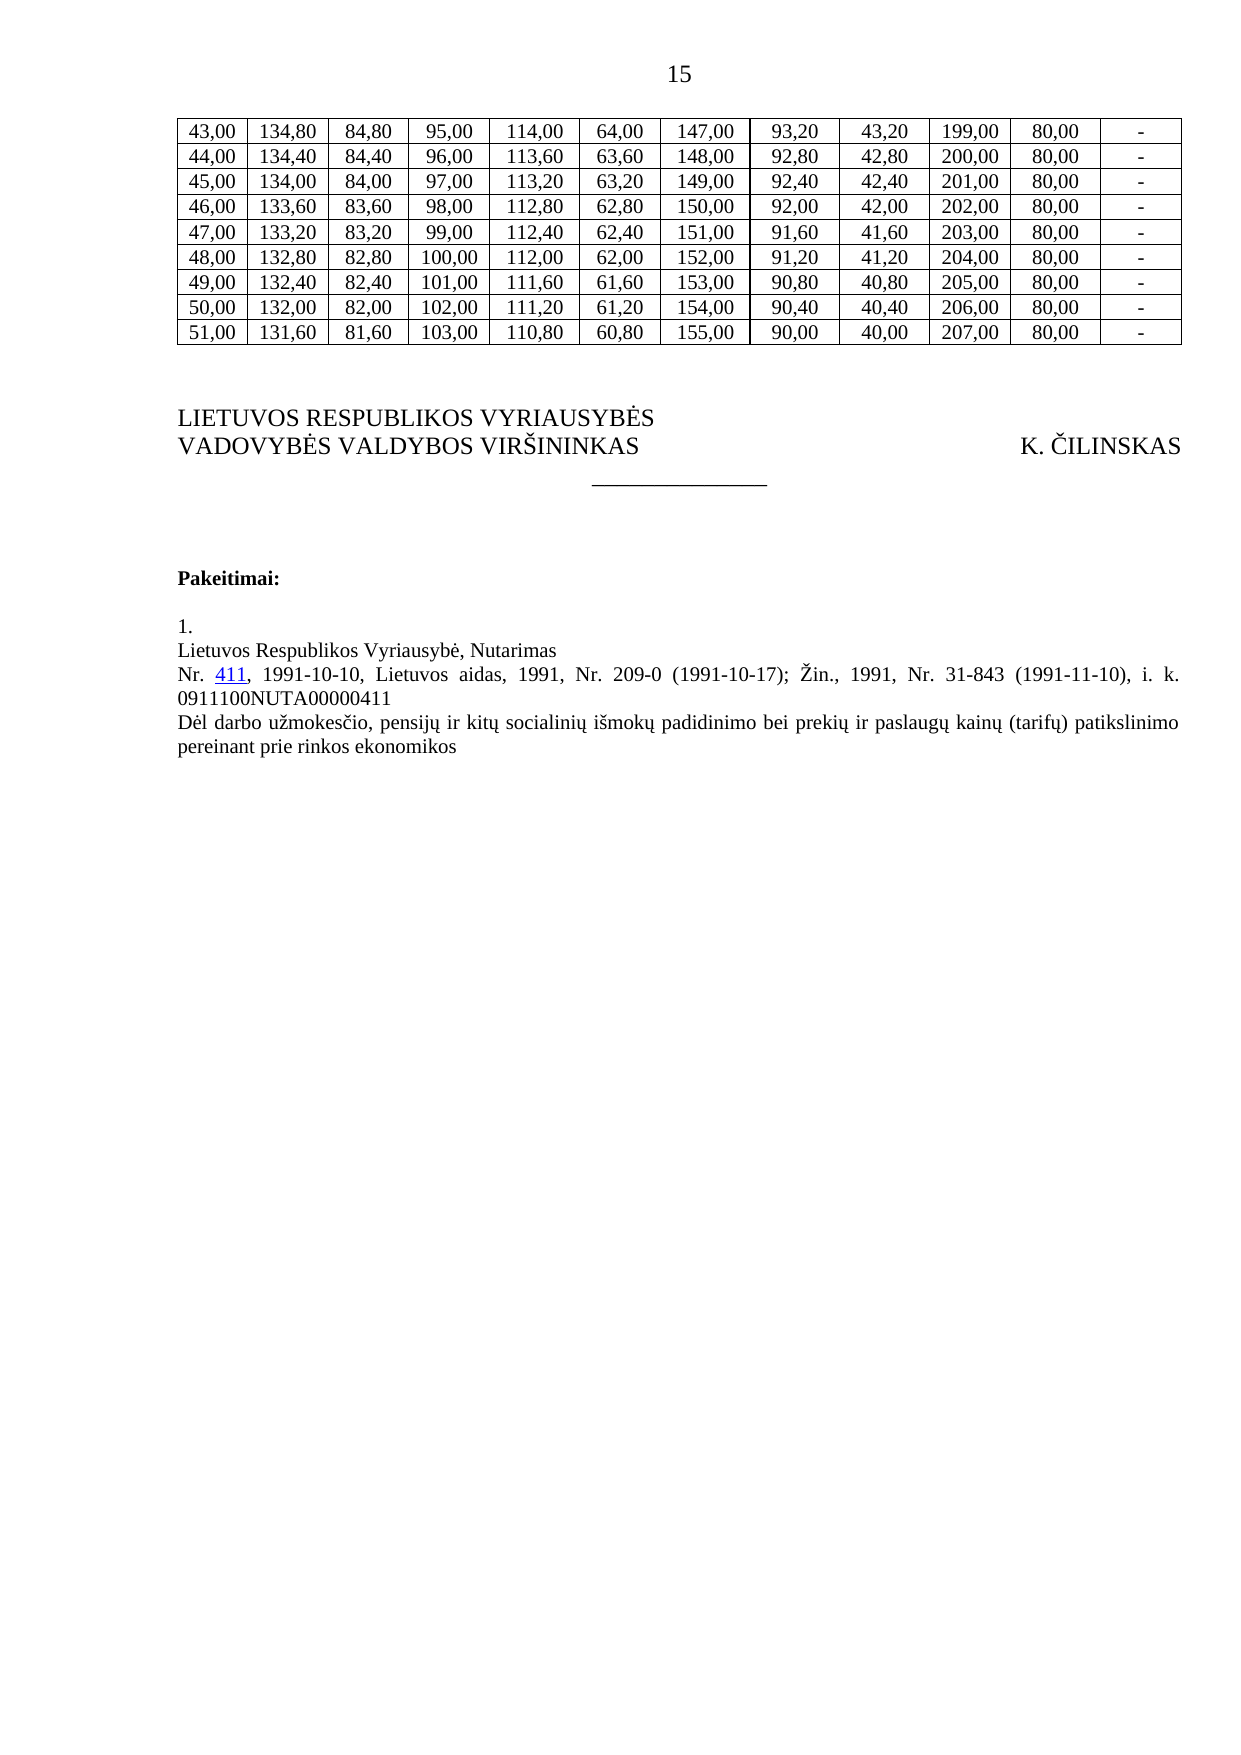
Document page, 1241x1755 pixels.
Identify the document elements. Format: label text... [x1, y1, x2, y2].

table_cell 150,00 [661, 195, 749, 218]
table_cell 82,80 [329, 245, 408, 269]
table_cell 112,40 [490, 220, 579, 244]
table_cell - [1101, 169, 1181, 193]
table_cell 134,00 [248, 169, 328, 193]
table_cell 42,80 [840, 144, 929, 168]
text VADOVYBĖS VALDYBOS VIRŠININKAS K. ČILINSKAS [177, 431, 1181, 460]
table_cell 82,40 [329, 270, 408, 294]
table_cell 96,00 [409, 144, 489, 168]
text 1. [177, 614, 1181, 638]
table_cell 152,00 [661, 245, 749, 269]
table_cell 90,40 [751, 295, 839, 319]
table_cell 80,00 [1011, 295, 1100, 319]
table_cell 82,00 [329, 295, 408, 319]
table_cell 62,40 [580, 220, 660, 244]
table_cell - [1101, 270, 1181, 294]
table_cell 51,00 [178, 320, 247, 344]
table_cell 99,00 [409, 220, 489, 244]
table_cell 149,00 [661, 169, 749, 193]
table_cell 63,20 [580, 169, 660, 193]
table_cell 62,80 [580, 195, 660, 218]
table_cell 63,60 [580, 144, 660, 168]
table_cell 132,00 [248, 295, 328, 319]
table_cell 44,00 [178, 144, 247, 168]
table_cell 205,00 [930, 270, 1010, 294]
table_cell 114,00 [490, 119, 579, 143]
table_cell 201,00 [930, 169, 1010, 193]
table_cell 112,00 [490, 245, 579, 269]
table_cell 148,00 [661, 144, 749, 168]
table_cell 206,00 [930, 295, 1010, 319]
table_cell 42,40 [840, 169, 929, 193]
table_cell 203,00 [930, 220, 1010, 244]
table_cell 134,40 [248, 144, 328, 168]
table_cell 43,20 [840, 119, 929, 143]
table_cell 147,00 [661, 119, 749, 143]
table_cell - [1101, 195, 1181, 218]
table_cell 84,80 [329, 119, 408, 143]
table_cell - [1101, 144, 1181, 168]
table_cell 91,20 [751, 245, 839, 269]
table_cell 207,00 [930, 320, 1010, 344]
table_cell 61,60 [580, 270, 660, 294]
table_cell 153,00 [661, 270, 749, 294]
table_cell 45,00 [178, 169, 247, 193]
table_cell 113,20 [490, 169, 579, 193]
text Nr. 411, 1991-10-10, Lietuvos aidas, 1991, Nr. 209-0 (1991-10-17); Žin., 1991, Nr. 31-843 (1991-11-10), i. k. 0911100NUTA00000411 [177, 662, 1181, 710]
table_cell 95,00 [409, 119, 489, 143]
table_cell 92,80 [751, 144, 839, 168]
table_cell 83,60 [329, 195, 408, 218]
table_cell 132,40 [248, 270, 328, 294]
table_cell 131,60 [248, 320, 328, 344]
table_cell 155,00 [661, 320, 749, 344]
table_cell 83,20 [329, 220, 408, 244]
text Dėl darbo užmokesčio, pensijų ir kitų socialinių išmokų padidinimo bei prekių ir paslaugų kainų (tarifų) patikslinimo pereinant prie rinkos ekonomikos [177, 710, 1181, 758]
table_cell 132,80 [248, 245, 328, 269]
table_cell 40,00 [840, 320, 929, 344]
table_cell - [1101, 220, 1181, 244]
table_cell 92,00 [751, 195, 839, 218]
table_cell - [1101, 245, 1181, 269]
table_cell 204,00 [930, 245, 1010, 269]
table_cell 61,20 [580, 295, 660, 319]
table_cell 154,00 [661, 295, 749, 319]
text Lietuvos Respublikos Vyriausybė, Nutarimas [177, 638, 1181, 662]
table_cell 42,00 [840, 195, 929, 218]
table_cell 80,00 [1011, 144, 1100, 168]
table_cell 50,00 [178, 295, 247, 319]
table_cell 100,00 [409, 245, 489, 269]
table_cell 43,00 [178, 119, 247, 143]
table_cell - [1101, 295, 1181, 319]
table_cell 41,20 [840, 245, 929, 269]
table_cell 80,00 [1011, 119, 1100, 143]
table_cell 80,00 [1011, 220, 1100, 244]
table_cell 84,40 [329, 144, 408, 168]
table_cell 92,40 [751, 169, 839, 193]
table_cell 80,00 [1011, 245, 1100, 269]
text ______________ [177, 460, 1181, 489]
table_cell 80,00 [1011, 169, 1100, 193]
table_cell 49,00 [178, 270, 247, 294]
table_cell 80,00 [1011, 270, 1100, 294]
table_cell 113,60 [490, 144, 579, 168]
table_cell 64,00 [580, 119, 660, 143]
table_cell 111,60 [490, 270, 579, 294]
table_cell 80,00 [1011, 195, 1100, 218]
table_cell 48,00 [178, 245, 247, 269]
table_cell 47,00 [178, 220, 247, 244]
text Pakeitimai: [177, 566, 1181, 590]
table_cell 103,00 [409, 320, 489, 344]
table_cell 40,80 [840, 270, 929, 294]
table_cell 97,00 [409, 169, 489, 193]
table_cell 112,80 [490, 195, 579, 218]
table_cell 199,00 [930, 119, 1010, 143]
table_cell 98,00 [409, 195, 489, 218]
table_cell 41,60 [840, 220, 929, 244]
table_cell 151,00 [661, 220, 749, 244]
table_cell 80,00 [1011, 320, 1100, 344]
table_cell 91,60 [751, 220, 839, 244]
table_cell 84,00 [329, 169, 408, 193]
table_cell 93,20 [751, 119, 839, 143]
table_cell 101,00 [409, 270, 489, 294]
table_cell 133,20 [248, 220, 328, 244]
table_cell 102,00 [409, 295, 489, 319]
table_cell 133,60 [248, 195, 328, 218]
table_cell 60,80 [580, 320, 660, 344]
table_cell 40,40 [840, 295, 929, 319]
table_cell 200,00 [930, 144, 1010, 168]
table_cell 46,00 [178, 195, 247, 218]
table_cell 111,20 [490, 295, 579, 319]
table_cell 90,80 [751, 270, 839, 294]
table_cell 62,00 [580, 245, 660, 269]
table_cell 110,80 [490, 320, 579, 344]
table_cell 90,00 [751, 320, 839, 344]
table_cell 134,80 [248, 119, 328, 143]
table_cell 81,60 [329, 320, 408, 344]
table_cell - [1101, 119, 1181, 143]
table_cell 202,00 [930, 195, 1010, 218]
text LIETUVOS RESPUBLIKOS VYRIAUSYBĖS [177, 403, 1181, 431]
table_cell - [1101, 320, 1181, 344]
